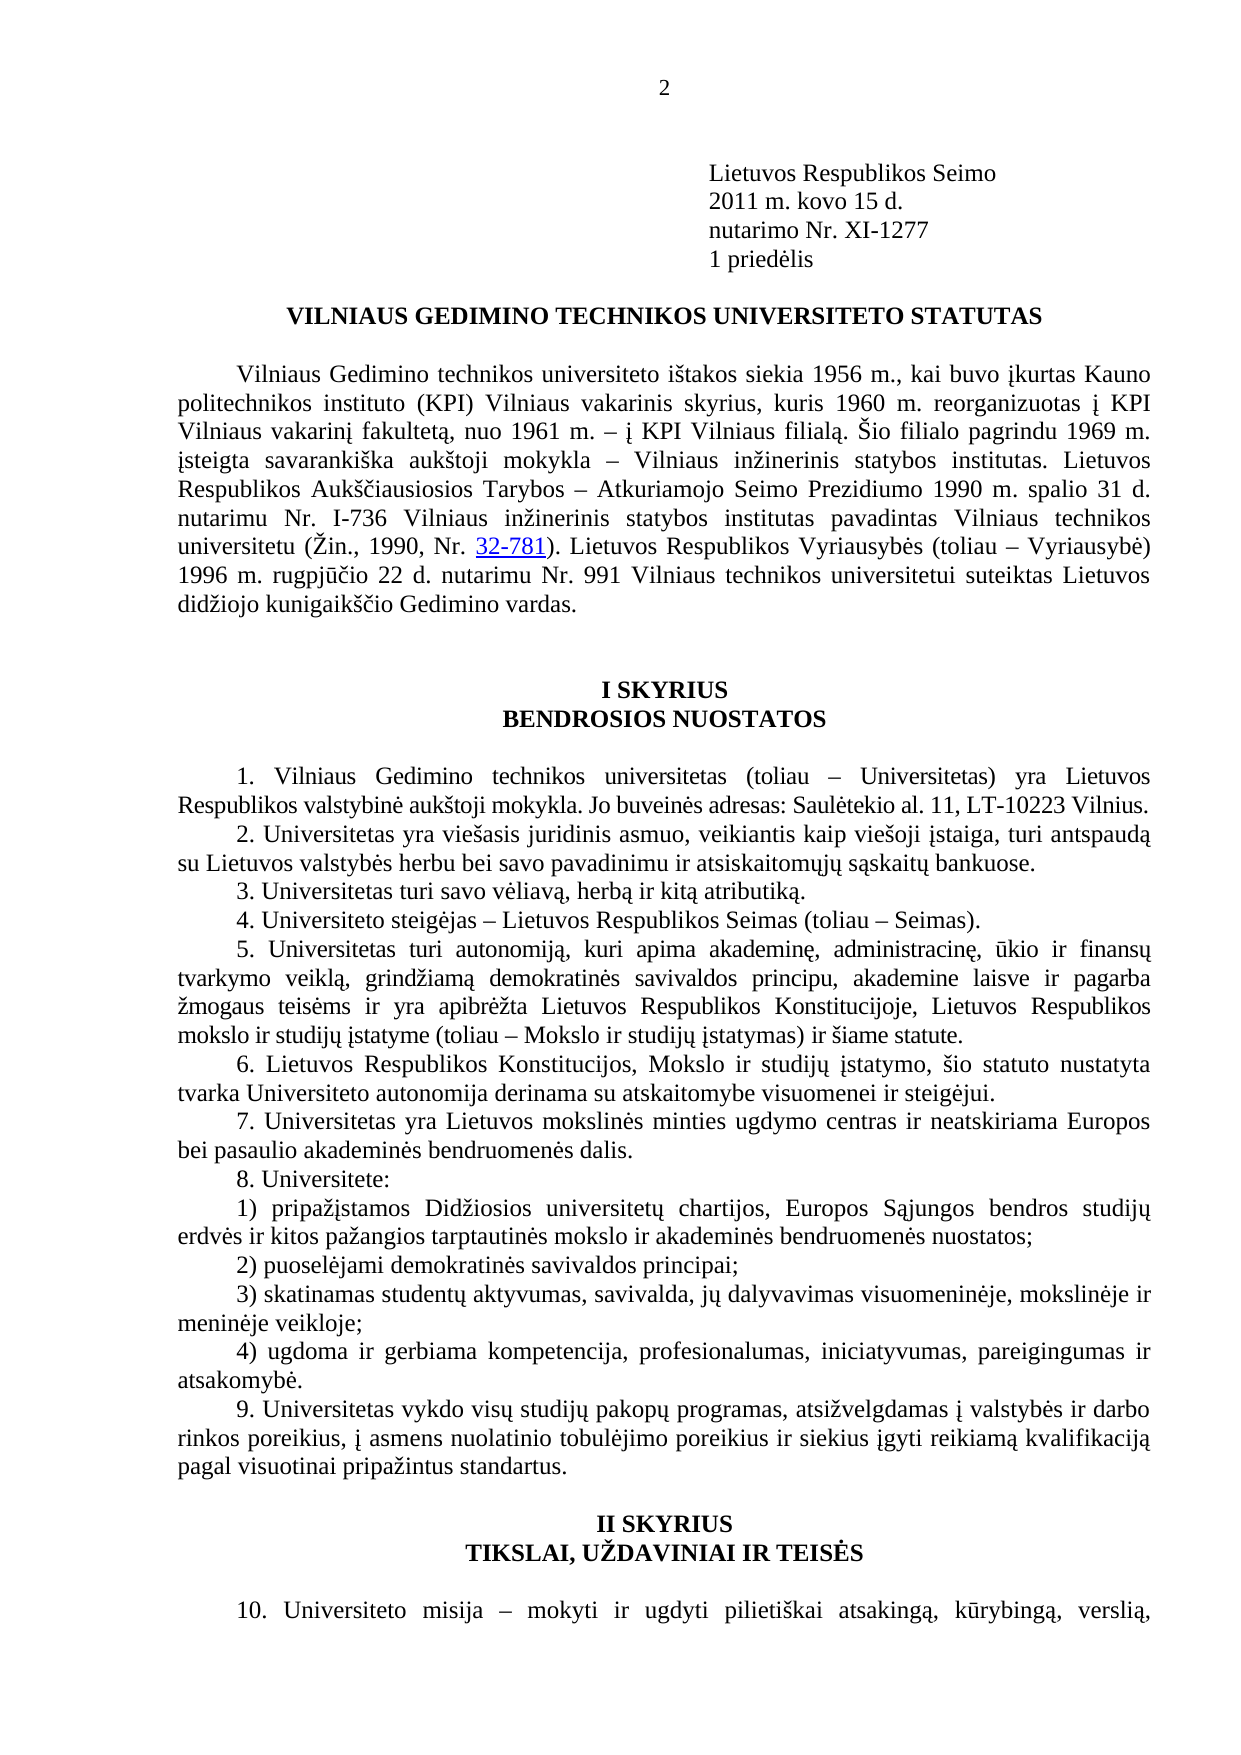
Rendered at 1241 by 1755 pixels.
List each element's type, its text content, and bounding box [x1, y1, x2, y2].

text 4. Universiteto steigėjas – Lietuvos Respublikos Seimas (toliau – Seimas). [177, 905, 1152, 934]
text 3. Universitetas turi savo vėliavą, herbą ir kitą atributiką. [177, 876, 1152, 905]
text 5. Universitetas turi autonomiją, kuri apima akademinę, administracinę, ūkio ir finansų tvarkymo veiklą, grindžiamą demokratinės savivaldos principu, akademine laisve ir pagarba žmogaus teisėms ir yra apibrėžta Lietuvos Respublikos Konstitucijoje, Lietuvos Respublikos mokslo ir studijų įstatyme (toliau – Mokslo ir studijų įstatymas) ir šiame statute. [177, 934, 1152, 1049]
text Vilniaus Gedimino technikos UNIVERSITETO STATUTAS [177, 301, 1152, 330]
text 1 priedėlis [177, 244, 1152, 273]
text 2011 m. kovo 15 d. [177, 186, 1152, 215]
text 3) skatinamas studentų aktyvumas, savivalda, jų dalyvavimas visuomeninėje, mokslinėje ir meninėje veikloje; [177, 1279, 1152, 1336]
text BENDROSIOS NUOSTATOS [177, 704, 1152, 733]
text 10. Universiteto misija – mokyti ir ugdyti pilietiškai atsakingą, kūrybingą, verslią, [177, 1595, 1152, 1624]
text nutarimo Nr. XI-1277 [177, 215, 1152, 244]
text II SKYRIUS [177, 1509, 1152, 1538]
text 1. Vilniaus Gedimino technikos universitetas (toliau – Universitetas) yra Lietuvos Respublikos valstybinė aukštoji mokykla. Jo buveinės adresas: Saulėtekio al. 11, LT-10223 Vilnius. [177, 761, 1152, 819]
text 2) puoselėjami demokratinės savivaldos principai; [177, 1250, 1152, 1279]
text 1) pripažįstamos Didžiosios universitetų chartijos, Europos Sąjungos bendros studijų erdvės ir kitos pažangios tarptautinės mokslo ir akademinės bendruomenės nuostatos; [177, 1193, 1152, 1250]
text 6. Lietuvos Respublikos Konstitucijos, Mokslo ir studijų įstatymo, šio statuto nustatyta tvarka Universiteto autonomija derinama su atskaitomybe visuomenei ir steigėjui. [177, 1049, 1152, 1106]
text 7. Universitetas yra Lietuvos mokslinės minties ugdymo centras ir neatskiriama Europos bei pasaulio akademinės bendruomenės dalis. [177, 1106, 1152, 1164]
text tikslai, uždaviniai ir teisės [177, 1538, 1152, 1566]
text Lietuvos Respublikos Seimo [177, 158, 1152, 186]
text 8. Universitete: [177, 1164, 1152, 1193]
text I SKYRIUS [177, 675, 1152, 704]
text 2. Universitetas yra viešasis juridinis asmuo, veikiantis kaip viešoji įstaiga, turi antspaudą su Lietuvos valstybės herbu bei savo pavadinimu ir atsiskaitomųjų sąskaitų bankuose. [177, 819, 1152, 876]
text 4) ugdoma ir gerbiama kompetencija, profesionalumas, iniciatyvumas, pareigingumas ir atsakomybė. [177, 1336, 1152, 1394]
text Vilniaus Gedimino technikos universiteto ištakos siekia 1956 m., kai buvo įkurtas Kauno politechnikos instituto (KPI) Vilniaus vakarinis skyrius, kuris 1960 m. reorganizuotas į KPI Vilniaus vakarinį fakultetą, nuo 1961 m. – į KPI Vilniaus filialą. Šio filialo pagrindu 1969 m. įsteigta savarankiška aukštoji mokykla – Vilniaus inžinerinis statybos institutas. Lietuvos Respublikos Aukščiausiosios Tarybos – Atkuriamojo Seimo Prezidiumo 1990 m. spalio 31 d. nutarimu Nr. I-736 Vilniaus inžinerinis statybos institutas pavadintas Vilniaus technikos universitetu (Žin., 1990, Nr. 32-781). Lietuvos Respublikos Vyriausybės (toliau – Vyriausybė) 1996 m. rugpjūčio 22 d. nutarimu Nr. 991 Vilniaus technikos universitetui suteiktas Lietuvos didžiojo kunigaikščio Gedimino vardas. [177, 359, 1152, 618]
text 9. Universitetas vykdo visų studijų pakopų programas, atsižvelgdamas į valstybės ir darbo rinkos poreikius, į asmens nuolatinio tobulėjimo poreikius ir siekius įgyti reikiamą kvalifikaciją pagal visuotinai pripažintus standartus. [177, 1394, 1152, 1480]
